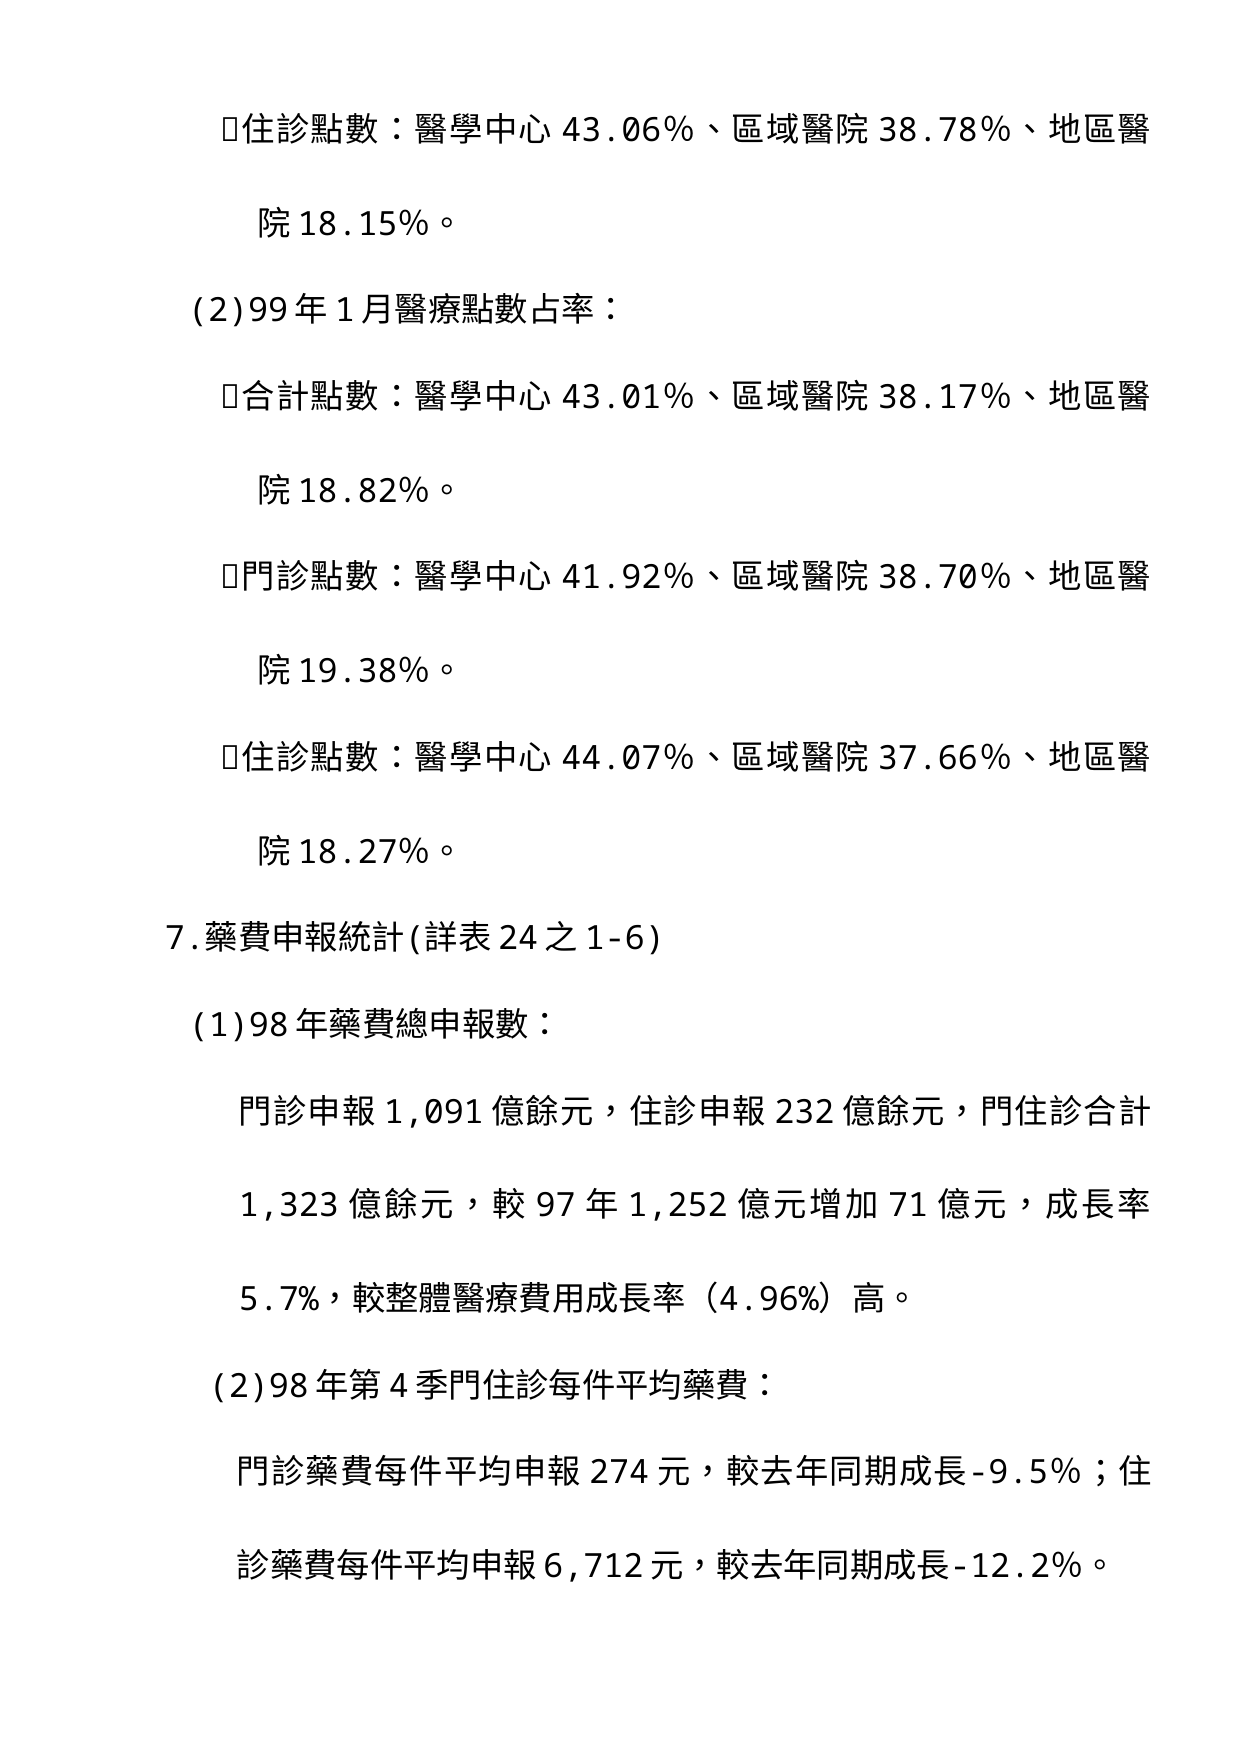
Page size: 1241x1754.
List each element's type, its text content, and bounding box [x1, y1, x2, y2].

text 門診藥費每件平均申報274元，較去年同期成長-9.5％；住診藥費每件平均申報6,712元，較去年同期成長-12.2％。 [236, 1428, 1152, 1584]
text 門診申報1,091億餘元，住診申報232億餘元，門住診合計1,323億餘元，較97年1,252億元增加71億元，成長率5.7%，較整體醫療費用成長率（4.96%）高。 [239, 1067, 1152, 1317]
text 住診點數：醫學中心44.07％、區域醫院37.66％、地區醫院18.27％。 [220, 713, 1152, 869]
text 7.藥費申報統計(詳表24之1-6) [164, 894, 1152, 956]
text 門診點數：醫學中心41.92％、區域醫院38.70％、地區醫院19.38％。 [220, 533, 1152, 689]
text (2)99年1月醫療點數占率： [188, 266, 1152, 328]
text (1)98年藥費總申報數： [89, 980, 1152, 1043]
text 合計點數：醫學中心43.01％、區域醫院38.17％、地區醫院18.82％。 [220, 352, 1152, 509]
text 住診點數：醫學中心43.06％、區域醫院38.78％、地區醫院18.15％。 [220, 85, 1152, 242]
text (2)98年第4季門住診每件平均藥費： [89, 1341, 1152, 1404]
